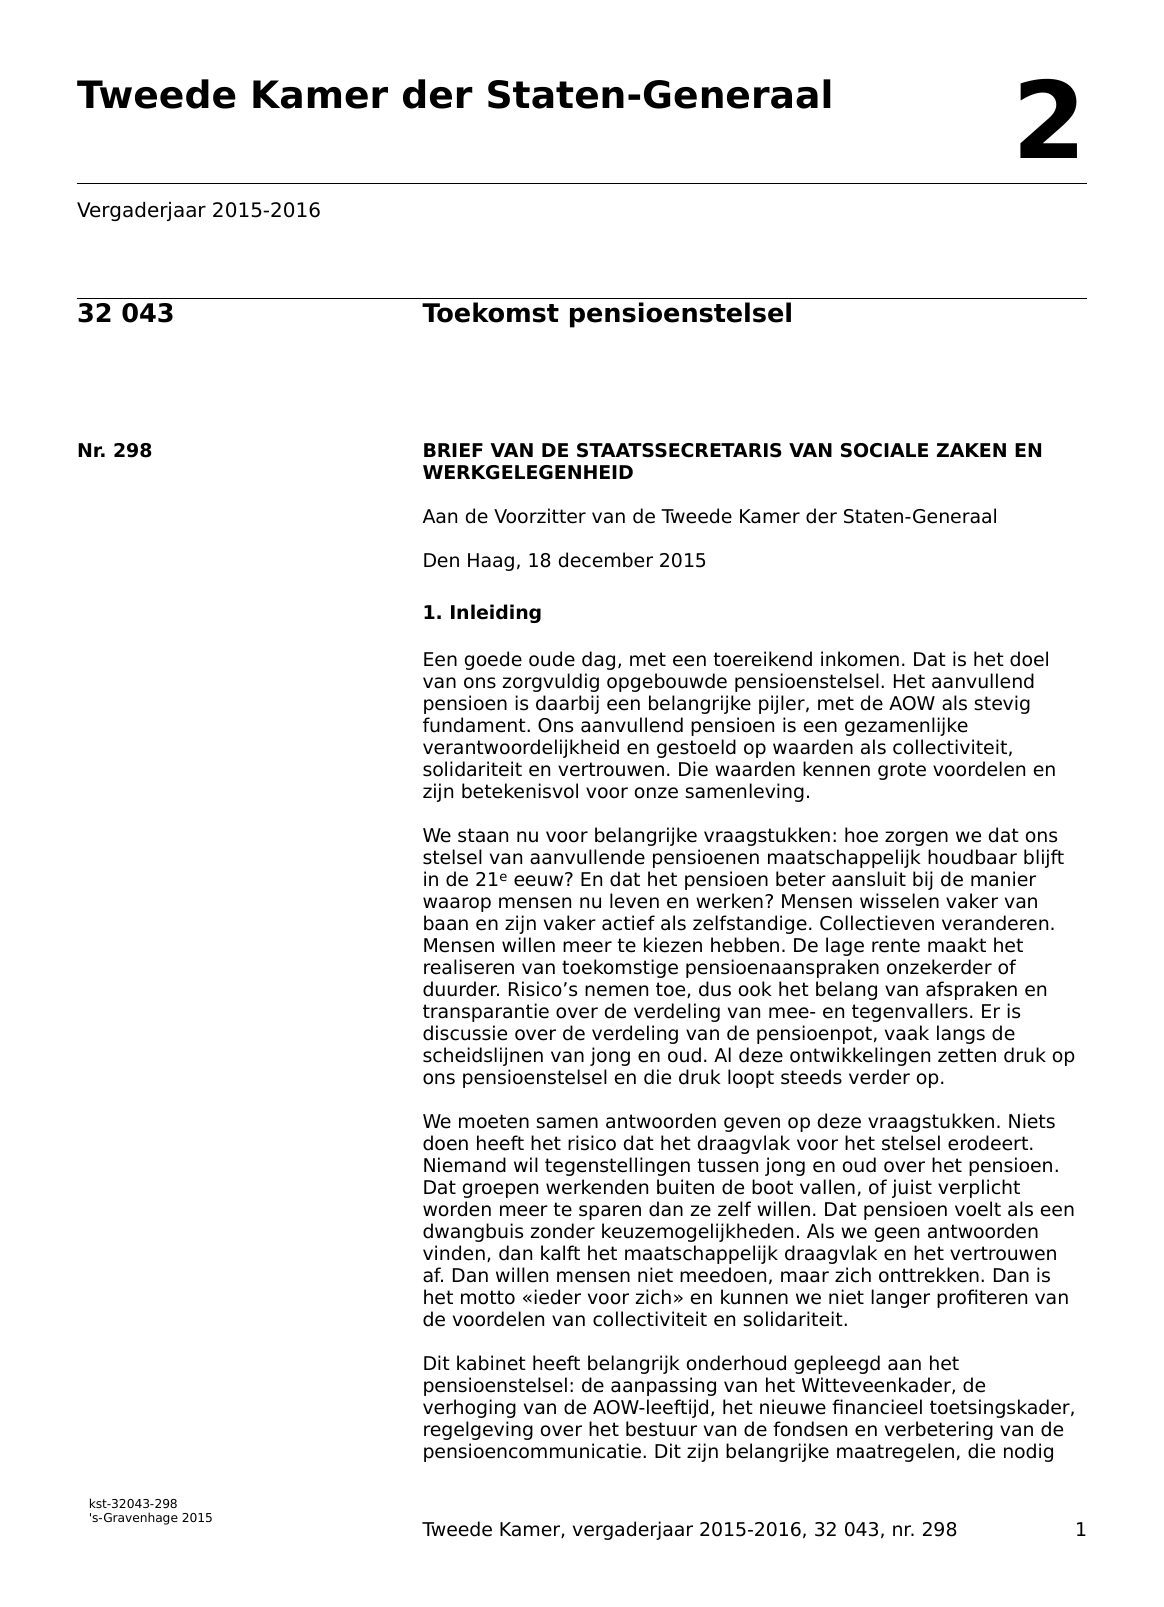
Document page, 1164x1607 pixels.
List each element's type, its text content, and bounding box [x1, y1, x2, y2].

text Aan de Voorzitter van de Tweede Kamer der Staten-Generaal [422, 506, 1087, 528]
text 's-Gravenhage 2015 [88, 1511, 323, 1525]
table_header 2 [886, 59, 1087, 183]
subtitle Nr. 298 BRIEF VAN DE STAATSSECRETARIS VAN SOCIALE ZAKEN EN WERKGELEGENHEID [77, 440, 1087, 484]
text Dit kabinet heeft belangrijk onderhoud gepleegd aan het pensioenstelsel: de aanpassing van het Witteveenkader, de verhoging van de AOW-leeftijd, het nieuwe financieel toetsingskader, regelgeving over het bestuur van de fondsen en verbetering van de pensioencommunicatie. Dit zijn belangrijke maatregelen, die nodig [422, 1353, 1087, 1463]
text We moeten samen antwoorden geven op deze vraagstukken. Niets doen heeft het risico dat het draagvlak voor het stelsel erodeert. Niemand wil tegenstellingen tussen jong en oud over het pensioen. Dat groepen werkenden buiten de boot vallen, of juist verplicht worden meer te sparen dan ze zelf willen. Dat pensioen voelt als een dwangbuis zonder keuzemogelijkheden. Als we geen antwoorden vinden, dan kalft het maatschappelijk draagvlak en het vertrouwen af. Dan willen mensen niet meedoen, maar zich onttrekken. Dan is het motto «ieder voor zich» en kunnen we niet langer profiteren van de voordelen van collectiviteit en solidariteit. [422, 1111, 1087, 1331]
text kst-32043-298 [88, 1497, 323, 1511]
text Een goede oude dag, met een toereikend inkomen. Dat is het doel van ons zorgvuldig opgebouwde pensioenstelsel. Het aanvullend pensioen is daarbij een belangrijke pijler, met de AOW als stevig fundament. Ons aanvullend pensioen is een gezamenlijke verantwoordelijkheid en gestoeld op waarden als collectiviteit, solidariteit en vertrouwen. Die waarden kennen grote voordelen en zijn betekenisvol voor onze samenleving. [422, 649, 1087, 803]
text We staan nu voor belangrijke vraagstukken: hoe zorgen we dat ons stelsel van aanvullende pensioenen maatschappelijk houdbaar blijft in de 21e eeuw? En dat het pensioen beter aansluit bij de manier waarop mensen nu leven en werken? Mensen wisselen vaker van baan en zijn vaker actief als zelfstandige. Collectieven veranderen. Mensen willen meer te kiezen hebben. De lage rente maakt het realiseren van toekomstige pensioenaanspraken onzekerder of duurder. Risico’s nemen toe, dus ook het belang van afspraken en transparantie over de verdeling van mee- en tegenvallers. Er is discussie over de verdeling van de pensioenpot, vaak langs de scheidslijnen van jong en oud. Al deze ontwikkelingen zetten druk op ons pensioenstelsel en die druk loopt steeds verder op. [422, 825, 1087, 1089]
subtitle 32 043 Toekomst pensioenstelsel [77, 299, 1087, 329]
subtitle 1. Inleiding [422, 602, 1087, 624]
text Den Haag, 18 december 2015 [422, 550, 1087, 572]
table_cell Vergaderjaar 2015-2016 [77, 184, 1087, 298]
table_header Tweede Kamer der Staten-Generaal [77, 59, 886, 183]
